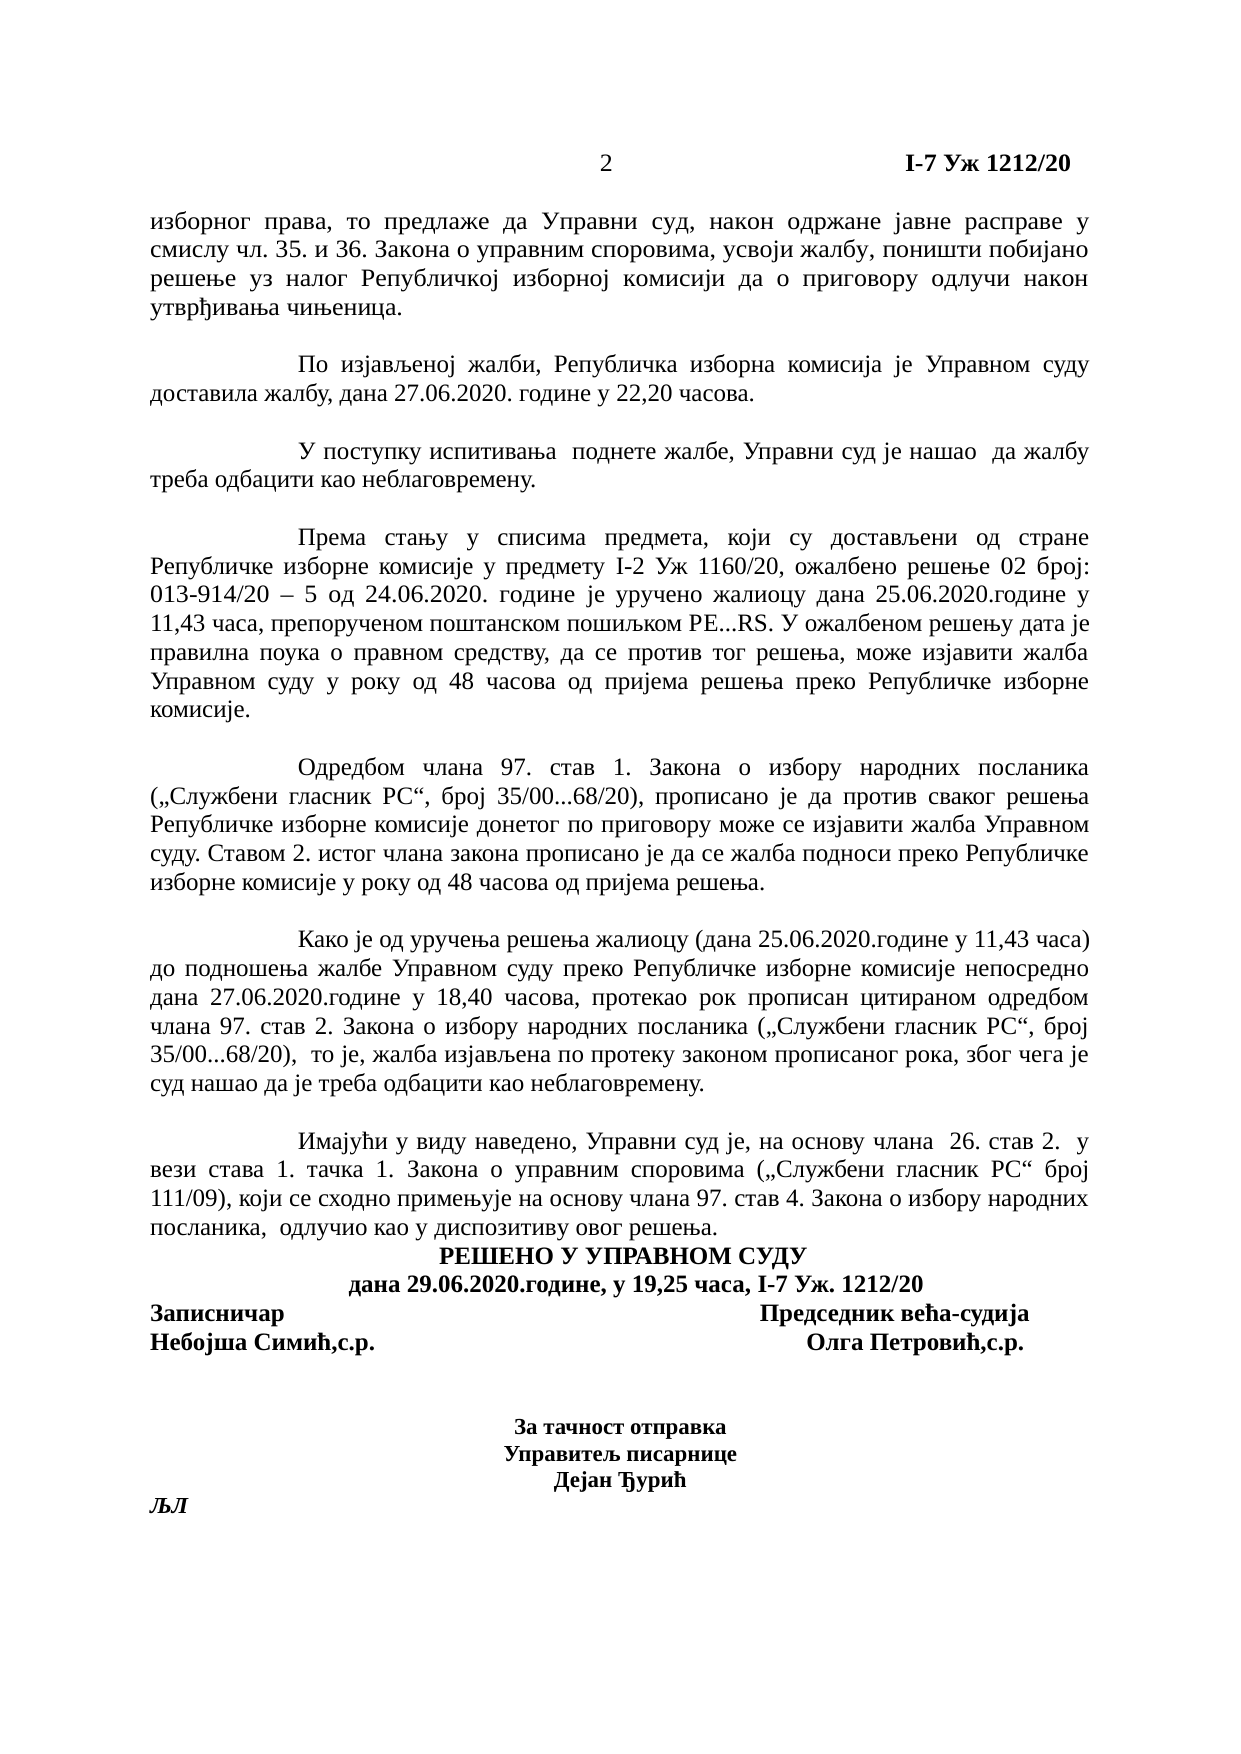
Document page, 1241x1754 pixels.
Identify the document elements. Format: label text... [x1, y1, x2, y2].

text Како је од уручења решења жалиоцу (дана 25.06.2020.године у 11,43 часа) до подношења жалбе Управном суду преко Републичке изборне комисије непосредно дана 27.06.2020.године у 18,40 часова, протекао рок прописан цитираном одредбом члана 97. став 2. Закона о избору народних посланика („Службени гласник РС“, број 35/00...68/20), то је, жалба изјављена по протеку законом прописаног рока, због чега је суд нашао да је треба одбацити као неблаговремену. [150, 924, 1090, 1097]
text изборног права, то предлаже да Управни суд, након одржане јавне расправе у смислу чл. 35. и 36. Закона о управним споровима, усвоји жалбу, поништи побијано решење уз налог Републичкој изборној комисији да о приговору одлучи након утврђивања чињеница. [150, 206, 1090, 321]
text Дејан Ђурић [150, 1466, 1090, 1492]
text Небојша Симић,с.р. Олга Петровић,с.р. [150, 1327, 1090, 1356]
text У поступку испитивања поднете жалбе, Управни суд је нашао да жалбу треба одбацити као неблаговремену. [150, 436, 1090, 493]
text Управитељ писарнице [150, 1440, 1090, 1466]
text По изјављеној жалби, Републичка изборна комисија је Управном суду доставила жалбу, дана 27.06.2020. године у 22,20 часова. [150, 349, 1090, 407]
text дана 29.06.2020.године, у 19,25 часа, I-7 Уж. 1212/20 [150, 1269, 1090, 1298]
text Имајући у виду наведено, Управни суд је, на основу члана 26. став 2. у вези става 1. тачка 1. Закона о управним споровима („Службени гласник РС“ број 111/09), који се сходно примењује на основу члана 97. став 4. Закона о избору народних посланика, одлучио као у диспозитиву овог решења. [150, 1126, 1090, 1241]
text Одредбом члана 97. став 1. Закона о избору народних посланика („Службени гласник РС“, број 35/00...68/20), прописано је да против сваког решења Републичке изборне комисије донетог по приговору може се изјавити жалба Управном суду. Ставом 2. истог члана закона прописано је да се жалба подноси преко Републичке изборне комисије у року од 48 часова од пријема решења. [150, 752, 1090, 896]
text Према стању у списима предмета, који су достављени од стране Републичке изборне комисије у предмету I-2 Уж 1160/20, ожалбено решење 02 број: 013-914/20 – 5 од 24.06.2020. године је уручено жалиоцу дана 25.06.2020.године у 11,43 часа, препорученом поштанском пошиљком РE...RS. У ожалбеном решењу дата је правилна поука о правном средству, да се против тог решења, може изјавити жалба Управном суду у року од 48 часова од пријема решења преко Републичке изборне комисије. [150, 522, 1090, 723]
text РЕШЕНО У УПРАВНОМ СУДУ [150, 1241, 1090, 1269]
text Записничар Председник већа-судија [150, 1298, 1090, 1327]
text ЉЛ [150, 1492, 1089, 1519]
text За тачност отправка [150, 1413, 1090, 1440]
